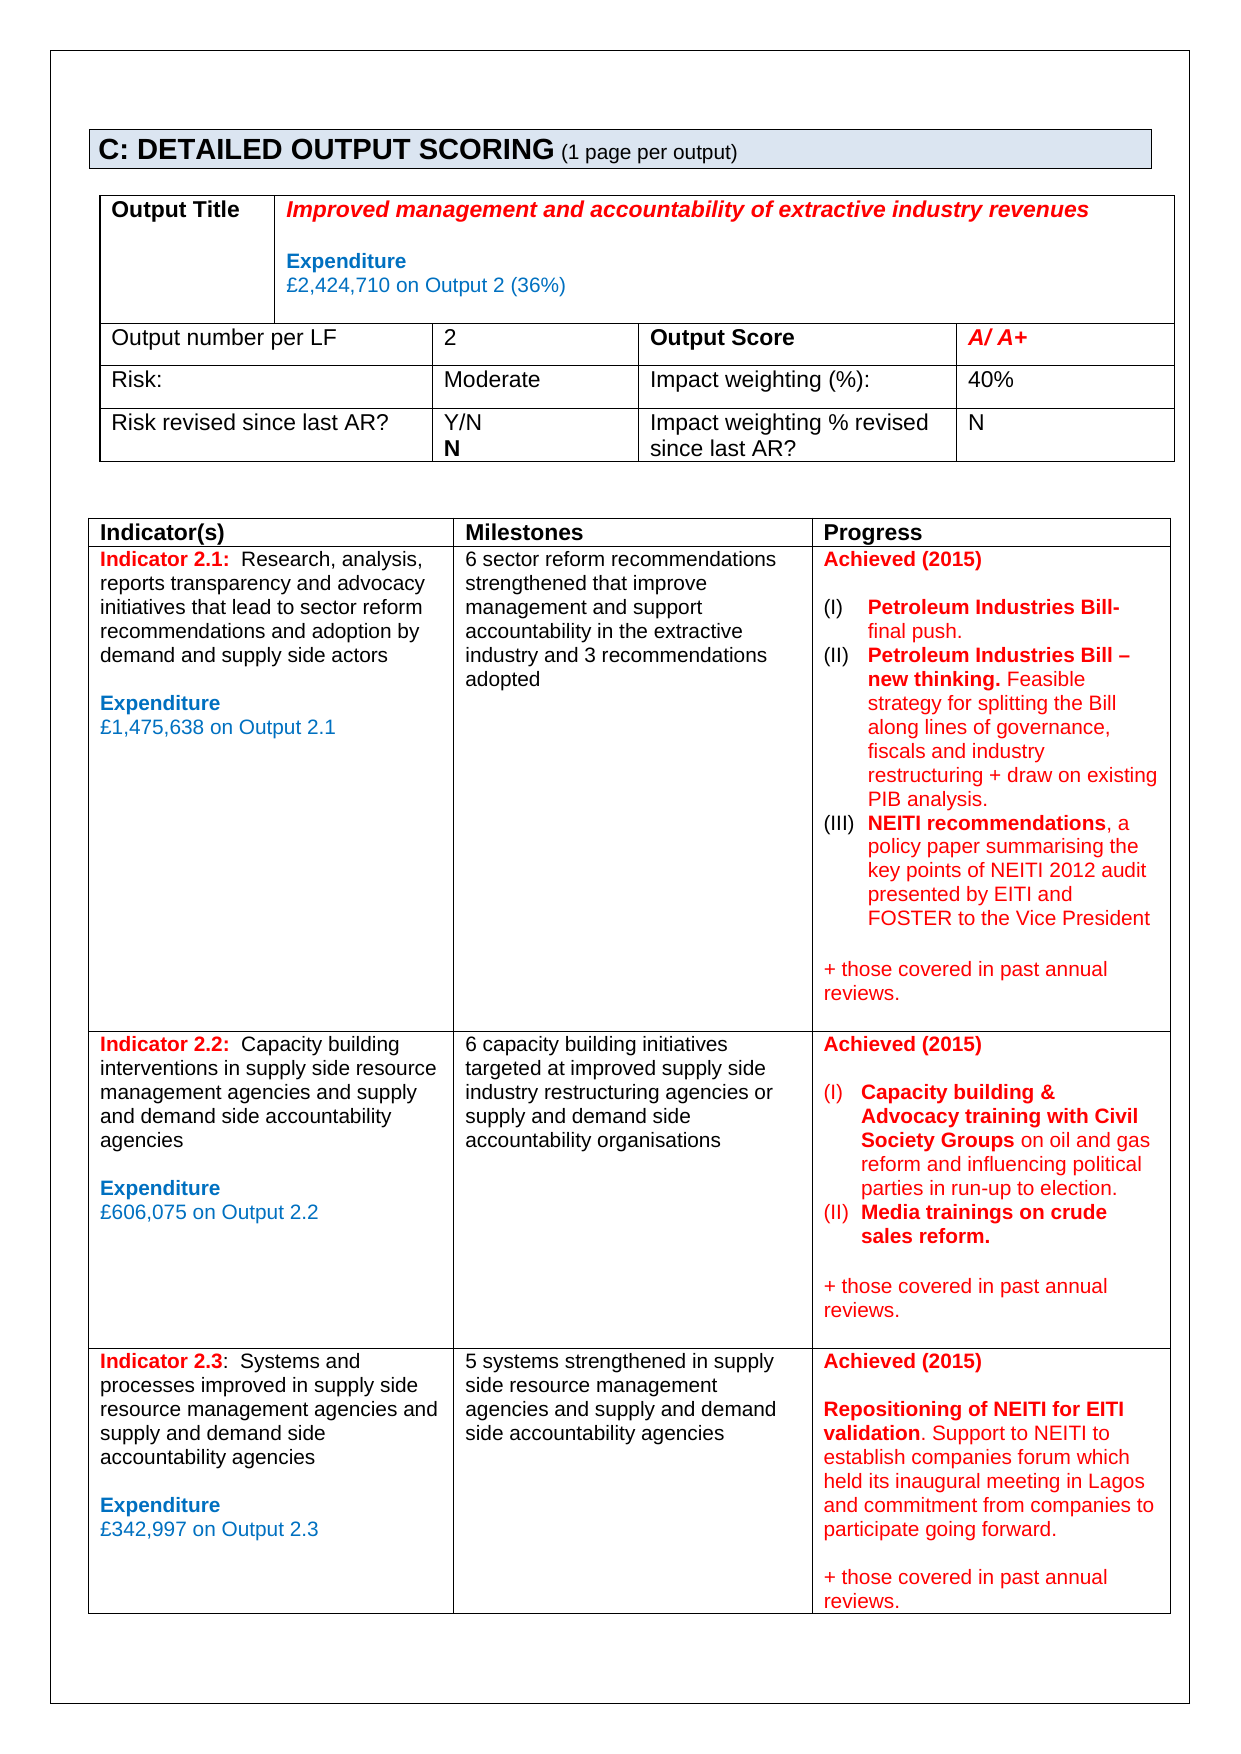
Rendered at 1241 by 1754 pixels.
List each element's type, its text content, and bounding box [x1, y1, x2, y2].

table_header Milestones [454, 519, 812, 546]
table_cell Indicator 2.2: Capacity building interventions in supply side resource management agencies and supply and demand side accountability agencies Expenditure £606,075 on Output 2.2 [89, 1032, 453, 1348]
table_cell N [957, 409, 1174, 461]
table_cell Output number per LF [101, 324, 432, 365]
table_cell Achieved (2015) Capacity building & Advocacy training with Civil Society Groups on oil and gas reform and influencing political parties in run-up to election. Media trainings on crude sales reform. + those covered in past annual reviews. [813, 1032, 1170, 1348]
table_cell Impact weighting % revised since last AR? [639, 409, 956, 461]
table_cell Indicator 2.3: Systems and processes improved in supply side resource management agencies and supply and demand side accountability agencies Expenditure £342,997 on Output 2.3 [89, 1349, 453, 1613]
table_cell A/ A+ [957, 324, 1174, 365]
table_cell Risk revised since last AR? [101, 409, 432, 461]
subtitle C: DETAILED OUTPUT SCORING (1 page per output) [90, 130, 1151, 168]
table_cell Achieved (2015) Repositioning of NEITI for EITI validation. Support to NEITI to establish companies forum which held its inaugural meeting in Lagos and commitment from companies to participate going forward. + those covered in past annual reviews. [813, 1349, 1170, 1613]
table_cell 40% [957, 366, 1174, 407]
table_cell Risk: [101, 366, 432, 407]
table_cell 6 capacity building initiatives targeted at improved supply side industry restructuring agencies or supply and demand side accountability organisations [454, 1032, 812, 1348]
table_header Improved management and accountability of extractive industry revenues Expenditure £2,424,710 on Output 2 (36%) [275, 196, 1174, 323]
table_cell Achieved (2015) Petroleum Industries Bill- final push. Petroleum Industries Bill – new thinking. Feasible strategy for splitting the Bill along lines of governance, fiscals and industry restructuring + draw on existing PIB analysis. NEITI recommendations, a policy paper summarising the key points of NEITI 2012 audit presented by EITI and FOSTER to the Vice President + those covered in past annual reviews. [813, 547, 1170, 1031]
table_cell Output Score [639, 324, 956, 365]
table_cell Y/N N [433, 409, 638, 461]
table_cell 2 [433, 324, 638, 365]
table_cell Impact weighting (%): [639, 366, 956, 407]
table_cell 6 sector reform recommendations strengthened that improve management and support accountability in the extractive industry and 3 recommendations adopted [454, 547, 812, 1031]
table_header Output Title [101, 196, 274, 323]
table_cell Moderate [433, 366, 638, 407]
table_cell Indicator 2.1: Research, analysis, reports transparency and advocacy initiatives that lead to sector reform recommendations and adoption by demand and supply side actors Expenditure £1,475,638 on Output 2.1 [89, 547, 453, 1031]
table_header Indicator(s) [89, 519, 453, 546]
table_cell 5 systems strengthened in supply side resource management agencies and supply and demand side accountability agencies [454, 1349, 812, 1613]
table_header Progress [813, 519, 1170, 546]
